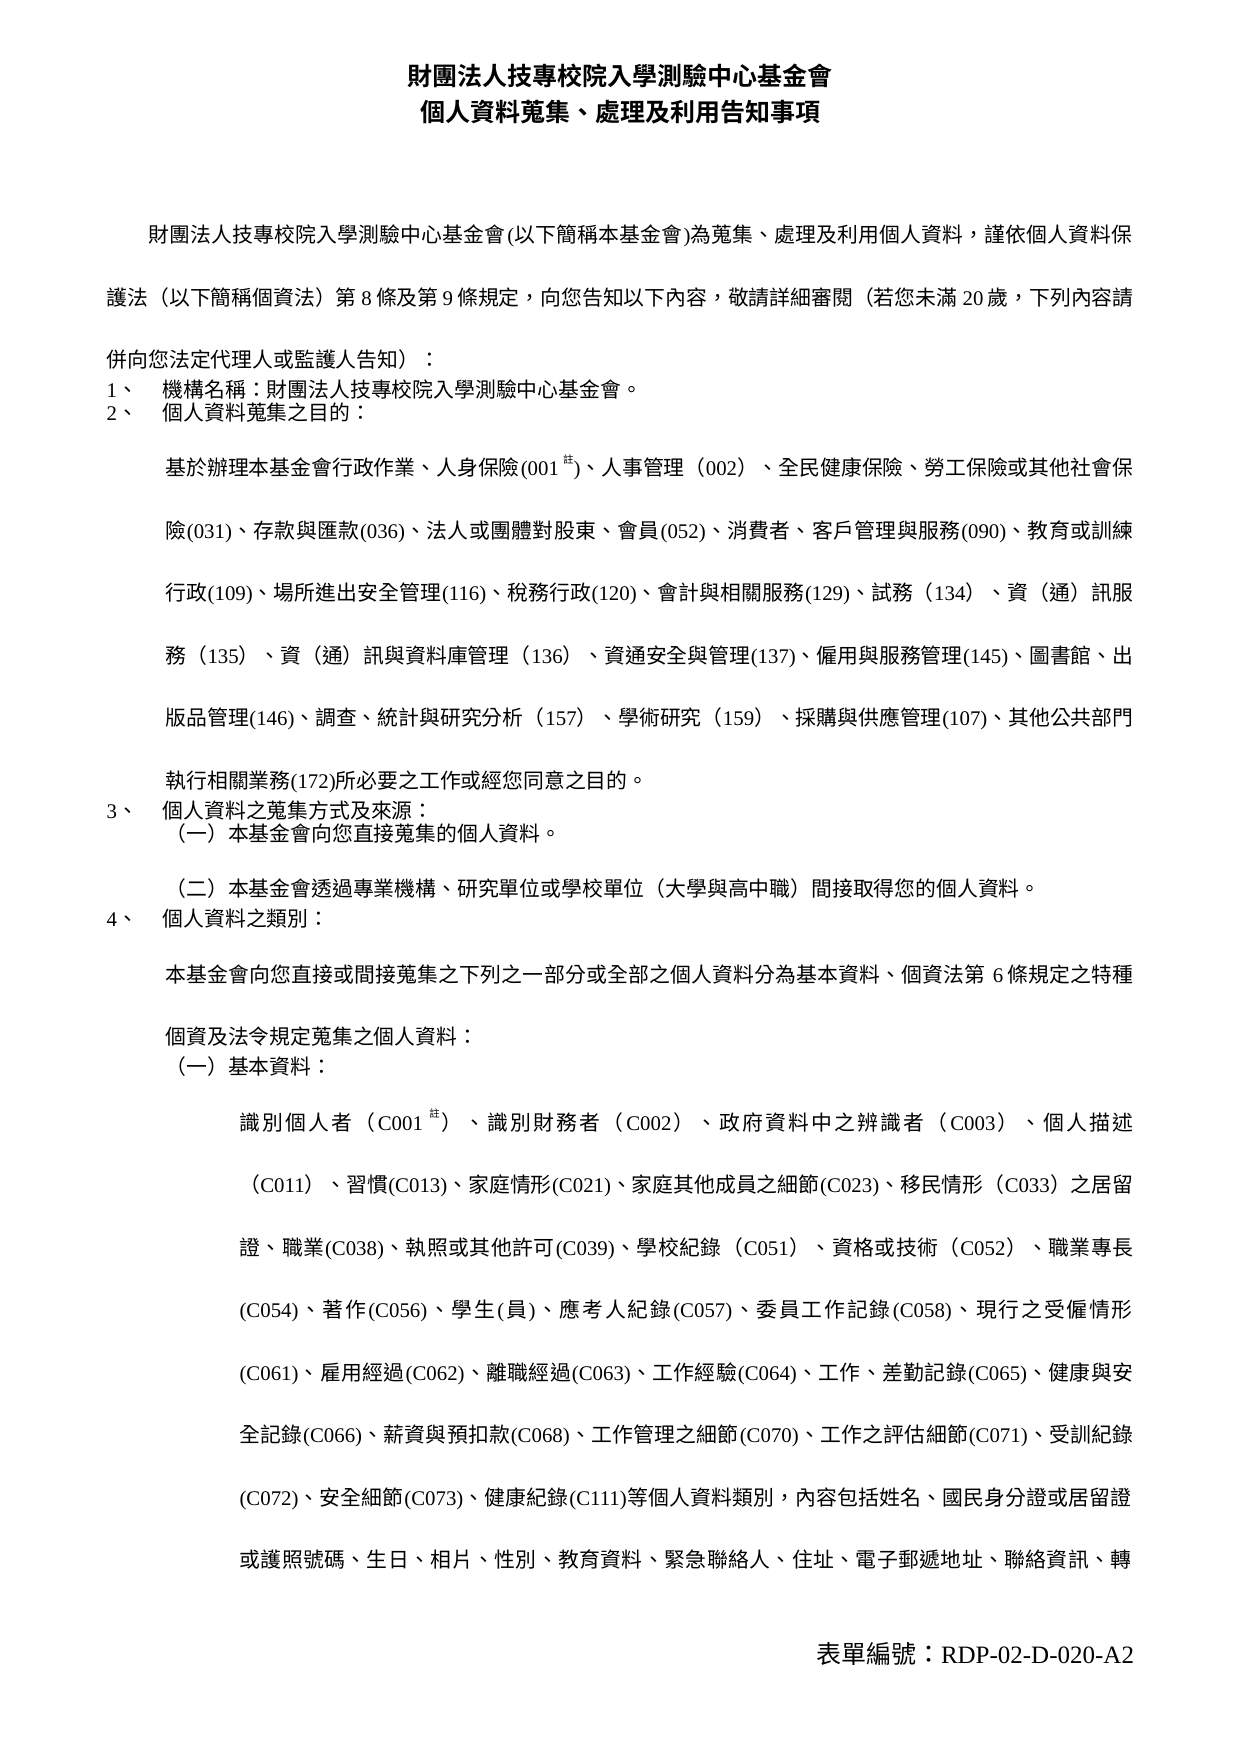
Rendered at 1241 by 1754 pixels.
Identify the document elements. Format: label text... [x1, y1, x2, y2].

list 個人資料之類別： [106, 908, 1134, 931]
text 個人資料蒐集、處理及利用告知事項 [106, 93, 1134, 129]
list 個人資料蒐集之目的： [106, 402, 1134, 425]
text 財團法人技專校院入學測驗中心基金會 [106, 57, 1134, 93]
text 識別個人者（C001註）、識別財務者（C002）、政府資料中之辨識者（C003）、個人描述（C011）、習慣(C013)、家庭情形(C021)、家庭其他成員之細節(C023)、移民情形（C033）之居留證、職業(C038)、執照或其他許可(C039)、學校紀錄（C051）、資格或技術（C052）、職業專長(C054)、著作(C056)、學生(員)、應考人紀錄(C057)、委員工作記錄(C058)、現行之受僱情形(C061)、雇用經過(C062)、離職經過(C063)、工作經驗(C064)、工作、差勤記錄(C065)、健康與安全記錄(C066)、薪資與預扣款(C068)、工作管理之細節(C070)、工作之評估細節(C071)、受訓紀錄(C072)、安全細節(C073)、健康紀錄(C111)等個人資料類別，內容包括姓名、國民身分證或居留證或護照號碼、生日、相片、性別、教育資料、緊急聯絡人、住址、電子郵遞地址、聯絡資訊、轉帳帳戶、學歷資格、專業技術、工作職稱、工作描述、受雇期間、以前之工作、任教學校及科系、任教科目、您現就讀技高子女之姓名及就讀學校、三等親內之血親參加本基金會考試之姓名及身分證字號等。 [239, 1079, 1134, 1579]
text 財團法人技專校院入學測驗中心基金會(以下簡稱本基金會)為蒐集、處理及利用個人資料，謹依個人資料保護法（以下簡稱個資法）第8條及第9條規定，向您告知以下內容，敬請詳細審閱（若您未滿20歲，下列內容請併向您法定代理人或監護人告知）： [106, 192, 1134, 379]
text 本基金會向您直接或間接蒐集之下列之一部分或全部之個人資料分為基本資料、個資法第6條規定之特種個資及法令規定蒐集之個人資料： [165, 931, 1134, 1056]
text 基於辦理本基金會行政作業、人身保險(001註)、人事管理（002）、全民健康保險、勞工保險或其他社會保險(031)、存款與匯款(036)、法人或團體對股東、會員(052)、消費者、客戶管理與服務(090)、教育或訓練行政(109)、場所進出安全管理(116)、稅務行政(120)、會計與相關服務(129)、試務（134）、資（通）訊服務（135）、資（通）訊與資料庫管理（136）、資通安全與管理(137)、僱用與服務管理(145)、圖書館、出版品管理(146)、調查、統計與研究分析（157）、學術研究（159）、採購與供應管理(107)、其他公共部門執行相關業務(172)所必要之工作或經您同意之目的。 [165, 425, 1134, 800]
text （一）本基金會向您直接蒐集的個人資料。 [165, 823, 1134, 846]
list 機構名稱：財團法人技專校院入學測驗中心基金會。 [106, 379, 1134, 402]
text （二）本基金會透過專業機構、研究單位或學校單位（大學與高中職）間接取得您的個人資料。 [165, 846, 1134, 908]
list 個人資料之蒐集方式及來源： [106, 800, 1134, 823]
text （一）基本資料： [165, 1056, 1134, 1079]
